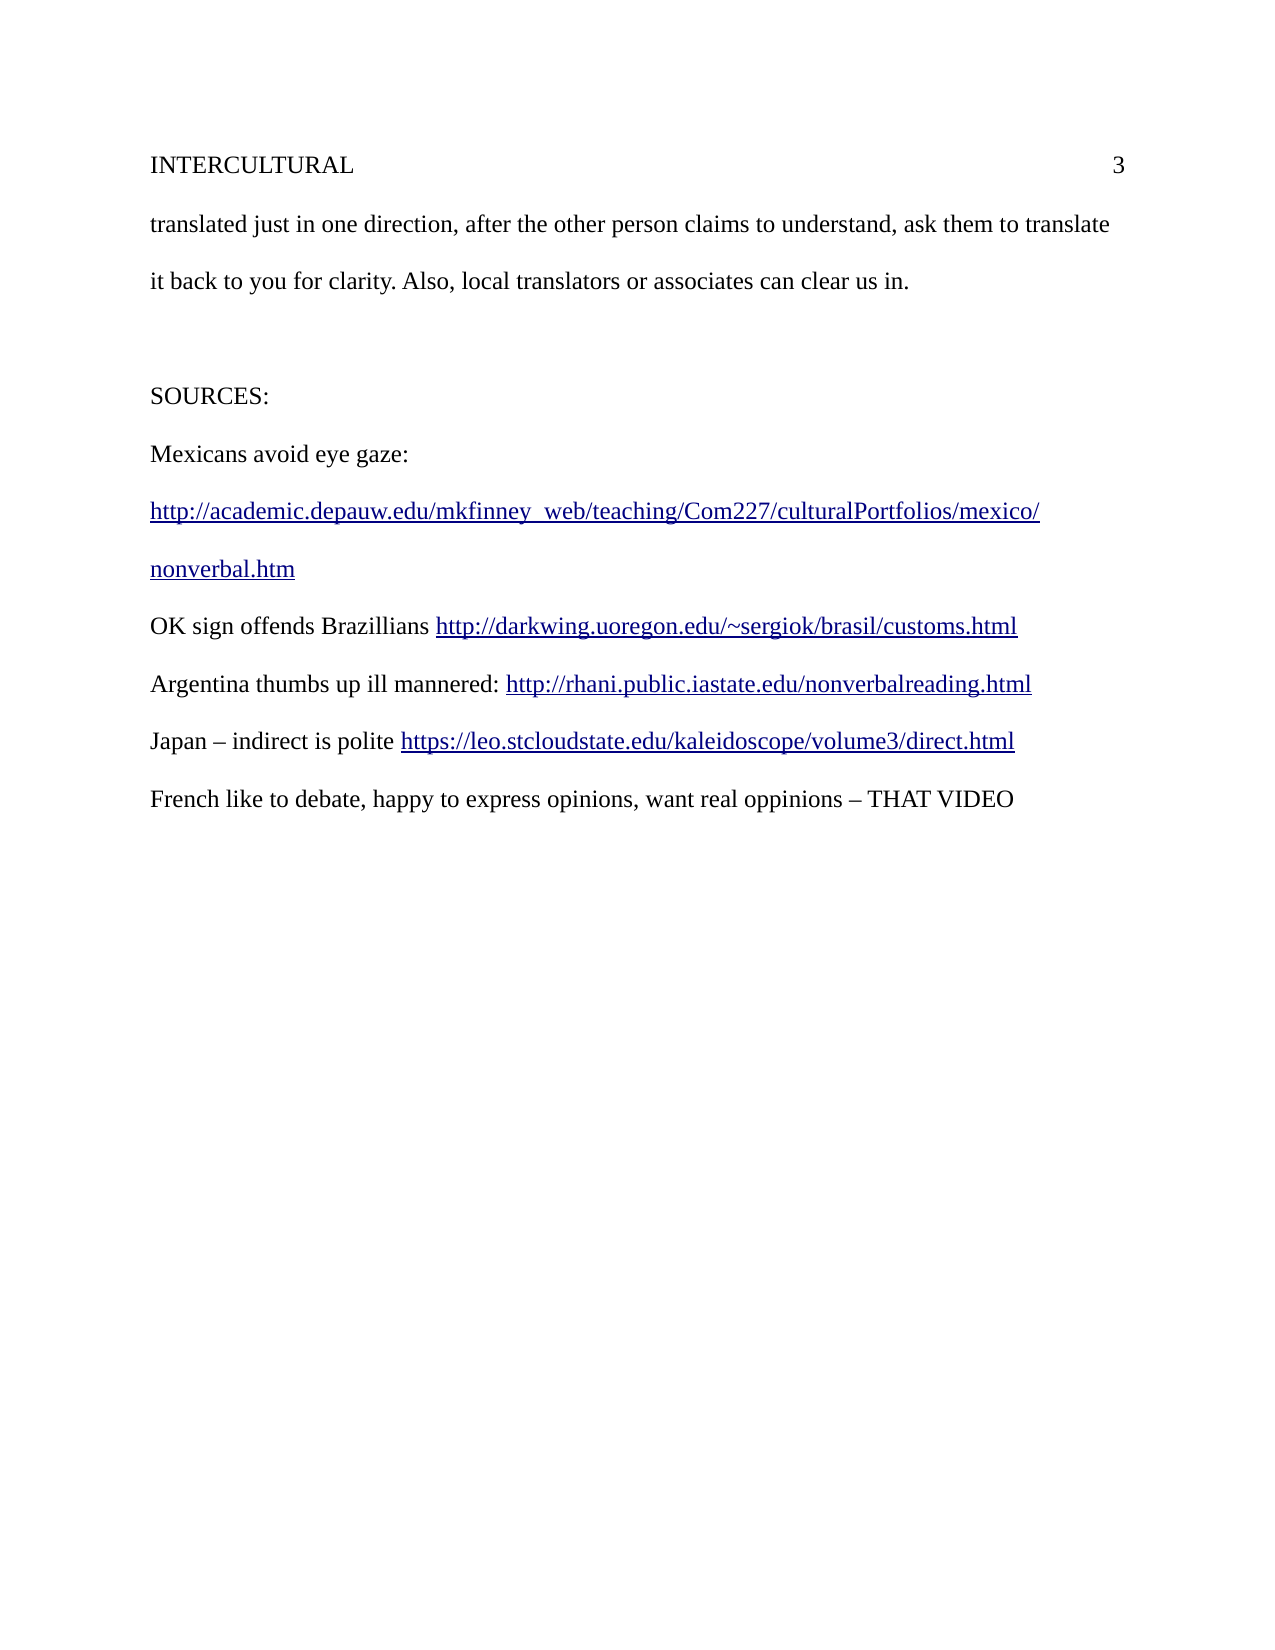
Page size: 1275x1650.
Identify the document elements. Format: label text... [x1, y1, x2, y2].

text French like to debate, happy to express opinions, want real oppinions – THAT VIDEO [150, 784, 1125, 812]
text Japan – indirect is polite https://leo.stcloudstate.edu/kaleidoscope/volume3/direct.html [150, 726, 1125, 755]
text translated just in one direction, after the other person claims to understand, ask them to translate it back to you for clarity. Also, local translators or associates can clear us in. [150, 209, 1125, 295]
text Argentina thumbs up ill mannered: http://rhani.public.iastate.edu/nonverbalreading.html [150, 669, 1125, 697]
text OK sign offends Brazillians http://darkwing.uoregon.edu/~sergiok/brasil/customs.html [150, 611, 1125, 640]
text SOURCES: Mexicans avoid eye gaze: http://academic.depauw.edu/mkfinney_web/teaching/Com227/culturalPortfolios/mexico/nonverbal.htm [150, 381, 1125, 582]
